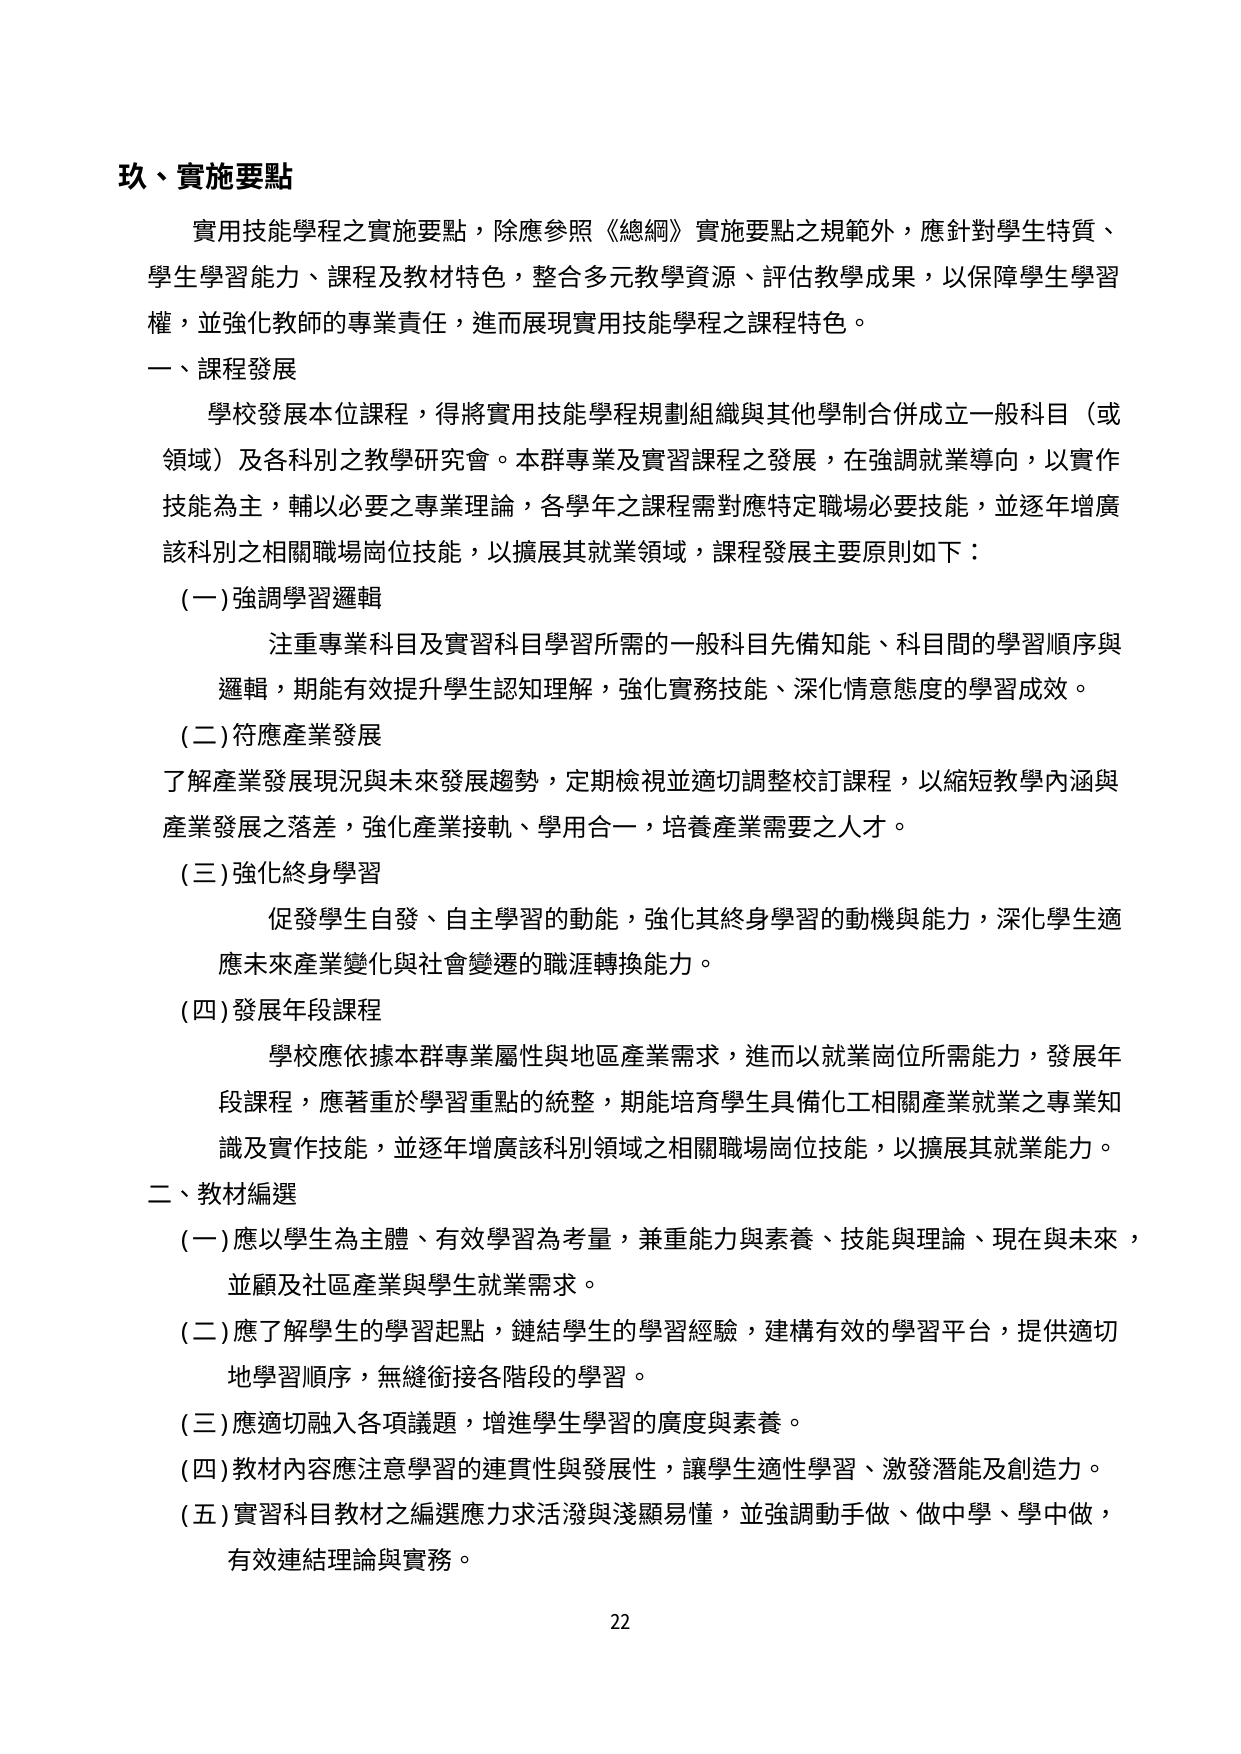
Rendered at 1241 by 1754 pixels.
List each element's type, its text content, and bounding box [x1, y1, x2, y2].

text 了解產業發展現況與未來發展趨勢，定期檢視並適切調整校訂課程，以縮短教學內涵與產業發展之落差，強化產業接軌、學用合一，培養產業需要之人才。 [162, 754, 1122, 846]
text 玖、實施要點 [118, 151, 1122, 196]
text (三)強化終身學習 [118, 846, 1122, 891]
text (一)強調學習邏輯 [177, 571, 1122, 616]
text (四)教材內容應注意學習的連貫性與發展性，讓學生適性學習、激發潛能及創造力。 [177, 1441, 1122, 1487]
text 促發學生自發、自主學習的動能，強化其終身學習的動機與能力，深化學生適應未來產業變化與社會變遷的職涯轉換能力。 [218, 891, 1122, 983]
text 注重專業科目及實習科目學習所需的一般科目先備知能、科目間的學習順序與邏輯，期能有效提升學生認知理解，強化實務技能、深化情意態度的學習成效。 [218, 616, 1122, 708]
text 學校應依據本群專業屬性與地區產業需求，進而以就業崗位所需能力，發展年段課程，應著重於學習重點的統整，期能培育學生具備化工相關產業就業之專業知識及實作技能，並逐年增廣該科別領域之相關職場崗位技能，以擴展其就業能力。 [218, 1029, 1122, 1166]
text 實用技能學程之實施要點，除應參照《總綱》實施要點之規範外，應針對學生特質、學生學習能力、課程及教材特色，整合多元教學資源、評估教學成果，以保障學生學習權，並強化教師的專業責任，進而展現實用技能學程之課程特色。 [148, 204, 1122, 341]
text 二、教材編選 [118, 1166, 1122, 1212]
text 一、課程發展 [118, 341, 1122, 387]
text (五)實習科目教材之編選應力求活潑與淺顯易懂，並強調動手做、做中學、學中做，有效連結理論與實務。 [177, 1487, 1122, 1579]
text (四)發展年段課程 [118, 983, 1122, 1029]
text 學校發展本位課程，得將實用技能學程規劃組織與其他學制合併成立一般科目（或領域）及各科別之教學研究會。本群專業及實習課程之發展，在強調就業導向，以實作技能為主，輔以必要之專業理論，各學年之課程需對應特定職場必要技能，並逐年增廣該科別之相關職場崗位技能，以擴展其就業領域，課程發展主要原則如下： [162, 387, 1122, 571]
text (一)應以學生為主體、有效學習為考量，兼重能力與素養、技能與理論、現在與未來，並顧及社區產業與學生就業需求。 [177, 1212, 1122, 1304]
text (二)應了解學生的學習起點，鏈結學生的學習經驗，建構有效的學習平台，提供適切地學習順序，無縫銜接各階段的學習。 [177, 1304, 1122, 1396]
text (二)符應產業發展 [118, 708, 1122, 754]
text (三)應適切融入各項議題，增進學生學習的廣度與素養。 [177, 1396, 1122, 1441]
